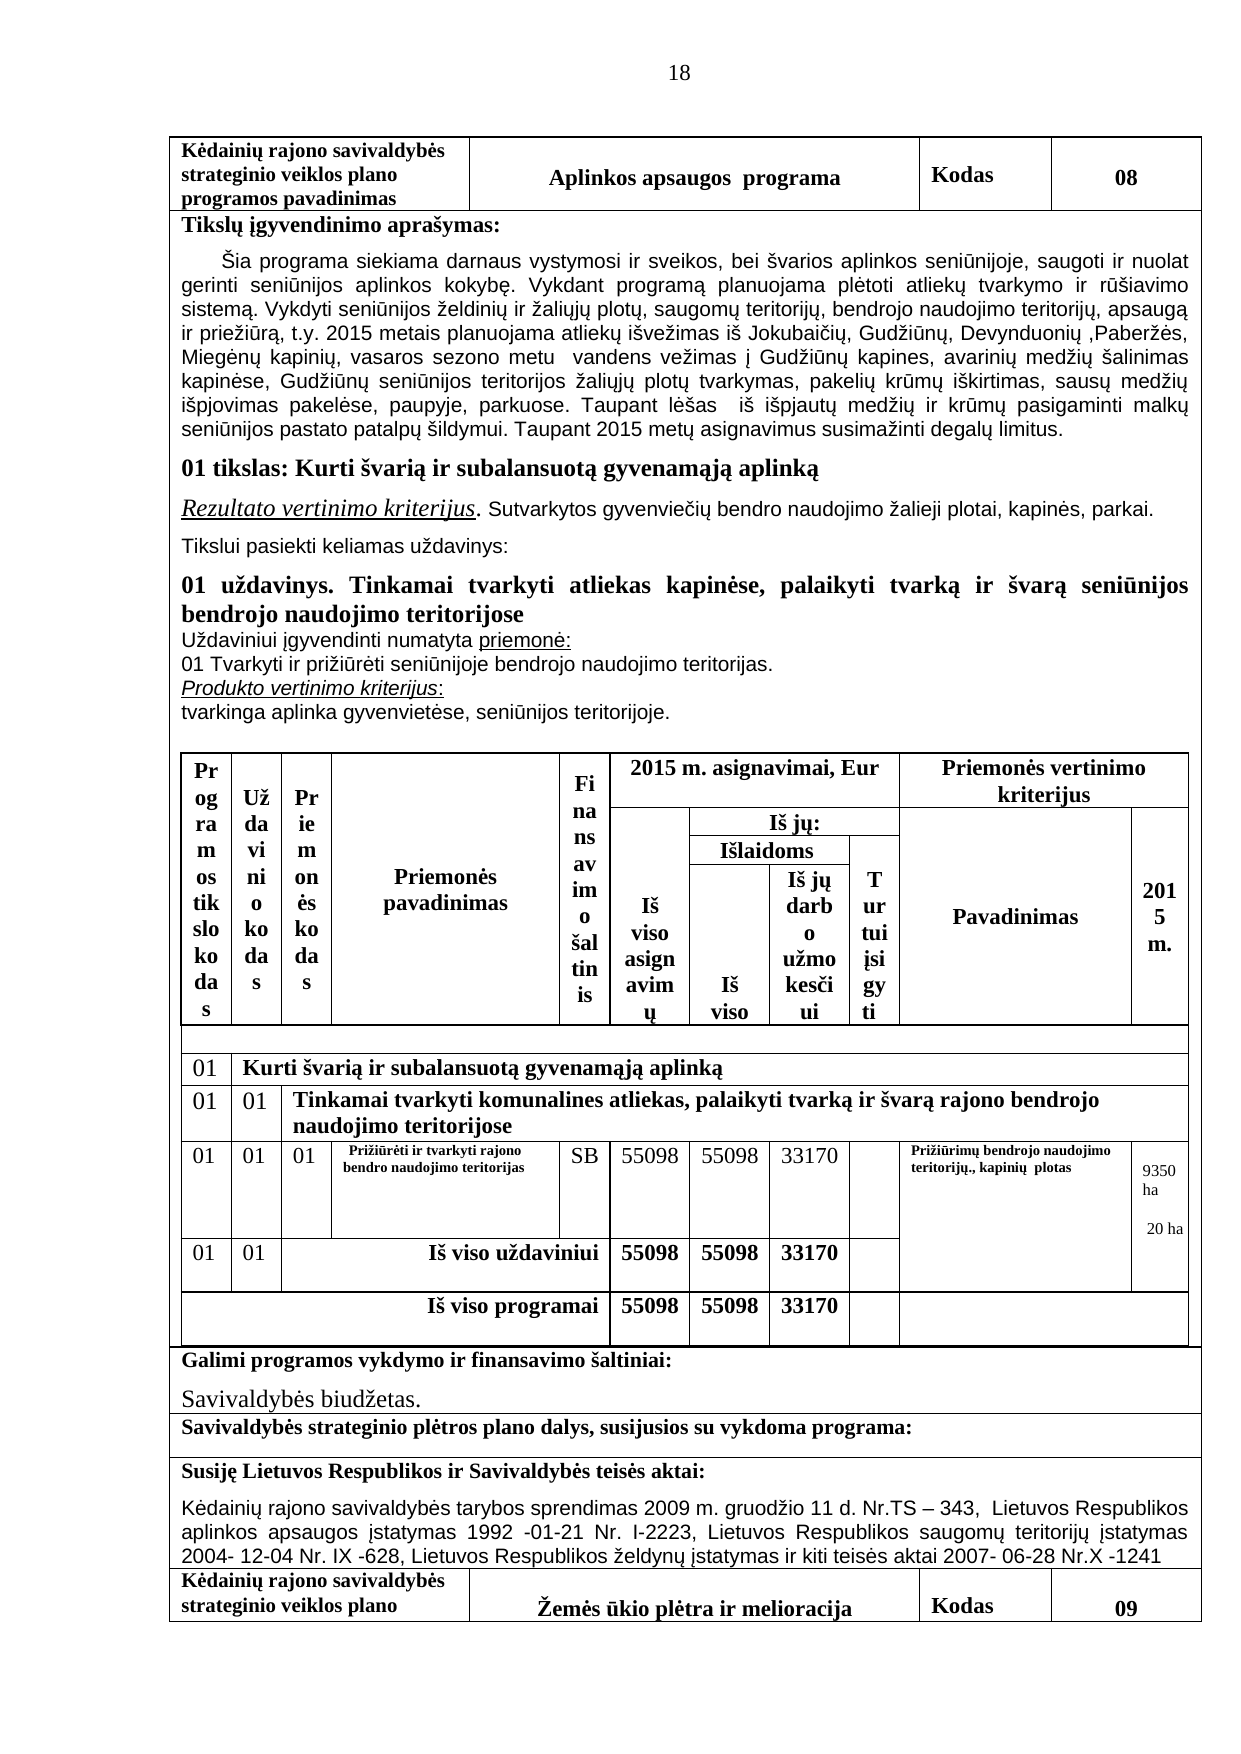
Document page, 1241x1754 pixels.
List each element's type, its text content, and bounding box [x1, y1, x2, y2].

table_header Uždavinio kodas [232, 754, 281, 1024]
table_cell 01 [282, 1142, 331, 1238]
table_cell Aplinkos apsaugos programa [470, 138, 919, 210]
table_cell Galimi programos vykdymo ir finansavimo šaltiniai: Savivaldybės biudžetas. [170, 1348, 1201, 1413]
table_header Priemonės kodas [282, 754, 331, 1024]
table_cell Iš jų: [690, 808, 899, 835]
table_header Programos tikslo kodas [182, 754, 231, 1024]
table_cell 33170 [770, 1293, 849, 1345]
table_cell Prižiūrėti ir tvarkyti rajono bendro naudojimo teritorijas [332, 1142, 559, 1238]
table_header 2015 m. asignavimai, Eur [611, 754, 899, 807]
table_cell 55098 [611, 1239, 689, 1291]
table_cell 33170 [770, 1239, 849, 1291]
table_cell Prižiūrimų bendrojo naudojimo teritorijų., kapinių plotas [900, 1142, 1131, 1238]
table_cell 01 [182, 1086, 231, 1141]
table_cell Susiję Lietuvos Respublikos ir Savivaldybės teisės aktai: Kėdainių rajono savivaldybės tarybos sprendimas 2009 m. gruodžio 11 d. Nr.TS – 343, Lietuvos Respublikos aplinkos apsaugos įstatymas 1992 -01-21 Nr. I-2223, Lietuvos Respublikos saugomų teritorijų įstatymas 2004- 12-04 Nr. IX -628, Lietuvos Respublikos želdynų įstatymas ir kiti teisės aktai 2007- 06-28 Nr.X -1241 [170, 1458, 1201, 1567]
table_cell SB [560, 1142, 609, 1238]
table_cell [182, 1026, 1188, 1052]
table_cell 01 [182, 1142, 231, 1238]
table_cell 55098 [690, 1293, 769, 1345]
table_cell 01 [182, 1239, 231, 1291]
table_cell [900, 1238, 1131, 1291]
table_cell Savivaldybės strateginio plėtros plano dalys, susijusios su vykdoma programa: [170, 1414, 1201, 1457]
table_cell 55098 [611, 1293, 689, 1345]
table_cell [850, 1293, 899, 1345]
table_cell Kurti švarią ir subalansuotą gyvenamąją aplinką [232, 1054, 1188, 1085]
table_cell 2015 m. [1132, 808, 1188, 1024]
table_cell Išlaidoms [690, 836, 849, 864]
table_cell 55098 [690, 1239, 769, 1291]
table_cell 33170 [770, 1142, 849, 1238]
table_cell [850, 1239, 899, 1291]
table_cell Kėdainių rajono savivaldybės strateginio veiklos plano programos pavadinimas [170, 138, 469, 210]
table_cell 01 [182, 1054, 231, 1085]
table_cell Iš viso asignavimų [611, 808, 689, 1024]
table_cell Tinkamai tvarkyti komunalines atliekas, palaikyti tvarką ir švarą rajono bendrojo naudojimo teritorijose [282, 1086, 1188, 1141]
table_cell Turtui įsigyti [850, 836, 899, 1024]
table_cell Kodas [920, 1569, 1051, 1621]
table_cell 55098 [690, 1142, 769, 1238]
table_cell 09 [1052, 1569, 1201, 1621]
table_cell Iš viso [690, 865, 769, 1024]
table_cell [850, 1142, 899, 1238]
table_cell Iš viso programai [182, 1293, 609, 1345]
table_cell Kodas [920, 138, 1051, 210]
table_cell Kėdainių rajono savivaldybės strateginio veiklos plano [170, 1569, 469, 1621]
table_cell [900, 1293, 1188, 1345]
table_cell Pavadinimas [900, 808, 1131, 1024]
table_cell Žemės ūkio plėtra ir melioracija [470, 1569, 919, 1621]
table_cell 01 [232, 1086, 281, 1141]
table_cell 01 [232, 1239, 281, 1291]
table_header Finansavimo šaltinis [560, 754, 609, 1024]
table_cell 08 [1052, 138, 1201, 210]
table_cell 55098 [611, 1142, 689, 1238]
table_cell Iš viso uždaviniui [282, 1239, 609, 1291]
table_cell 9350 ha 20 ha [1132, 1142, 1188, 1238]
table_cell 01 [232, 1142, 281, 1238]
table_header Priemonės vertinimo kriterijus [900, 754, 1188, 807]
table_cell Iš jų darbo užmokesčiui [770, 865, 849, 1024]
table_cell [1132, 1238, 1188, 1291]
table_header Priemonės pavadinimas [332, 754, 559, 1024]
table_cell Tikslų įgyvendinimo aprašymas: Šia programa siekiama darnaus vystymosi ir sveikos, bei švarios aplinkos seniūnijoje, saugoti ir nuolat gerinti seniūnijos aplinkos kokybę. Vykdant programą planuojama plėtoti atliekų tvarkymo ir rūšiavimo sistemą. Vykdyti seniūnijos želdinių ir žaliųjų plotų, saugomų teritorijų, bendrojo naudojimo teritorijų, apsaugą ir priežiūrą, t.y. 2015 metais planuojama atliekų išvežimas iš Jokubaičių, Gudžiūnų, Devynduonių ,Paberžės, Miegėnų kapinių, vasaros sezono metu vandens vežimas į Gudžiūnų kapines, avarinių medžių šalinimas kapinėse, Gudžiūnų seniūnijos teritorijos žaliųjų plotų tvarkymas, pakelių krūmų iškirtimas, sausų medžių išpjovimas pakelėse, paupyje, parkuose. Taupant lėšas iš išpjautų medžių ir krūmų pasigaminti malkų seniūnijos pastato patalpų šildymui. Taupant 2015 metų asignavimus susimažinti degalų limitus. 01 tikslas: Kurti švarią ir subalansuotą gyvenamąją aplinką Rezultato vertinimo kriterijus. Sutvarkytos gyvenviečių bendro naudojimo žalieji plotai, kapinės, parkai. Tikslui pasiekti keliamas uždavinys: 01 uždavinys. Tinkamai tvarkyti atliekas kapinėse, palaikyti tvarką ir švarą seniūnijos bendrojo naudojimo teritorijose Uždaviniui įgyvendinti numatyta priemonė: 01 Tvarkyti ir prižiūrėti seniūnijoje bendrojo naudojimo teritorijas. Produkto vertinimo kriterijus: tvarkinga aplinka gyvenvietėse, seniūnijos teritorijoje. [170, 211, 1201, 1346]
